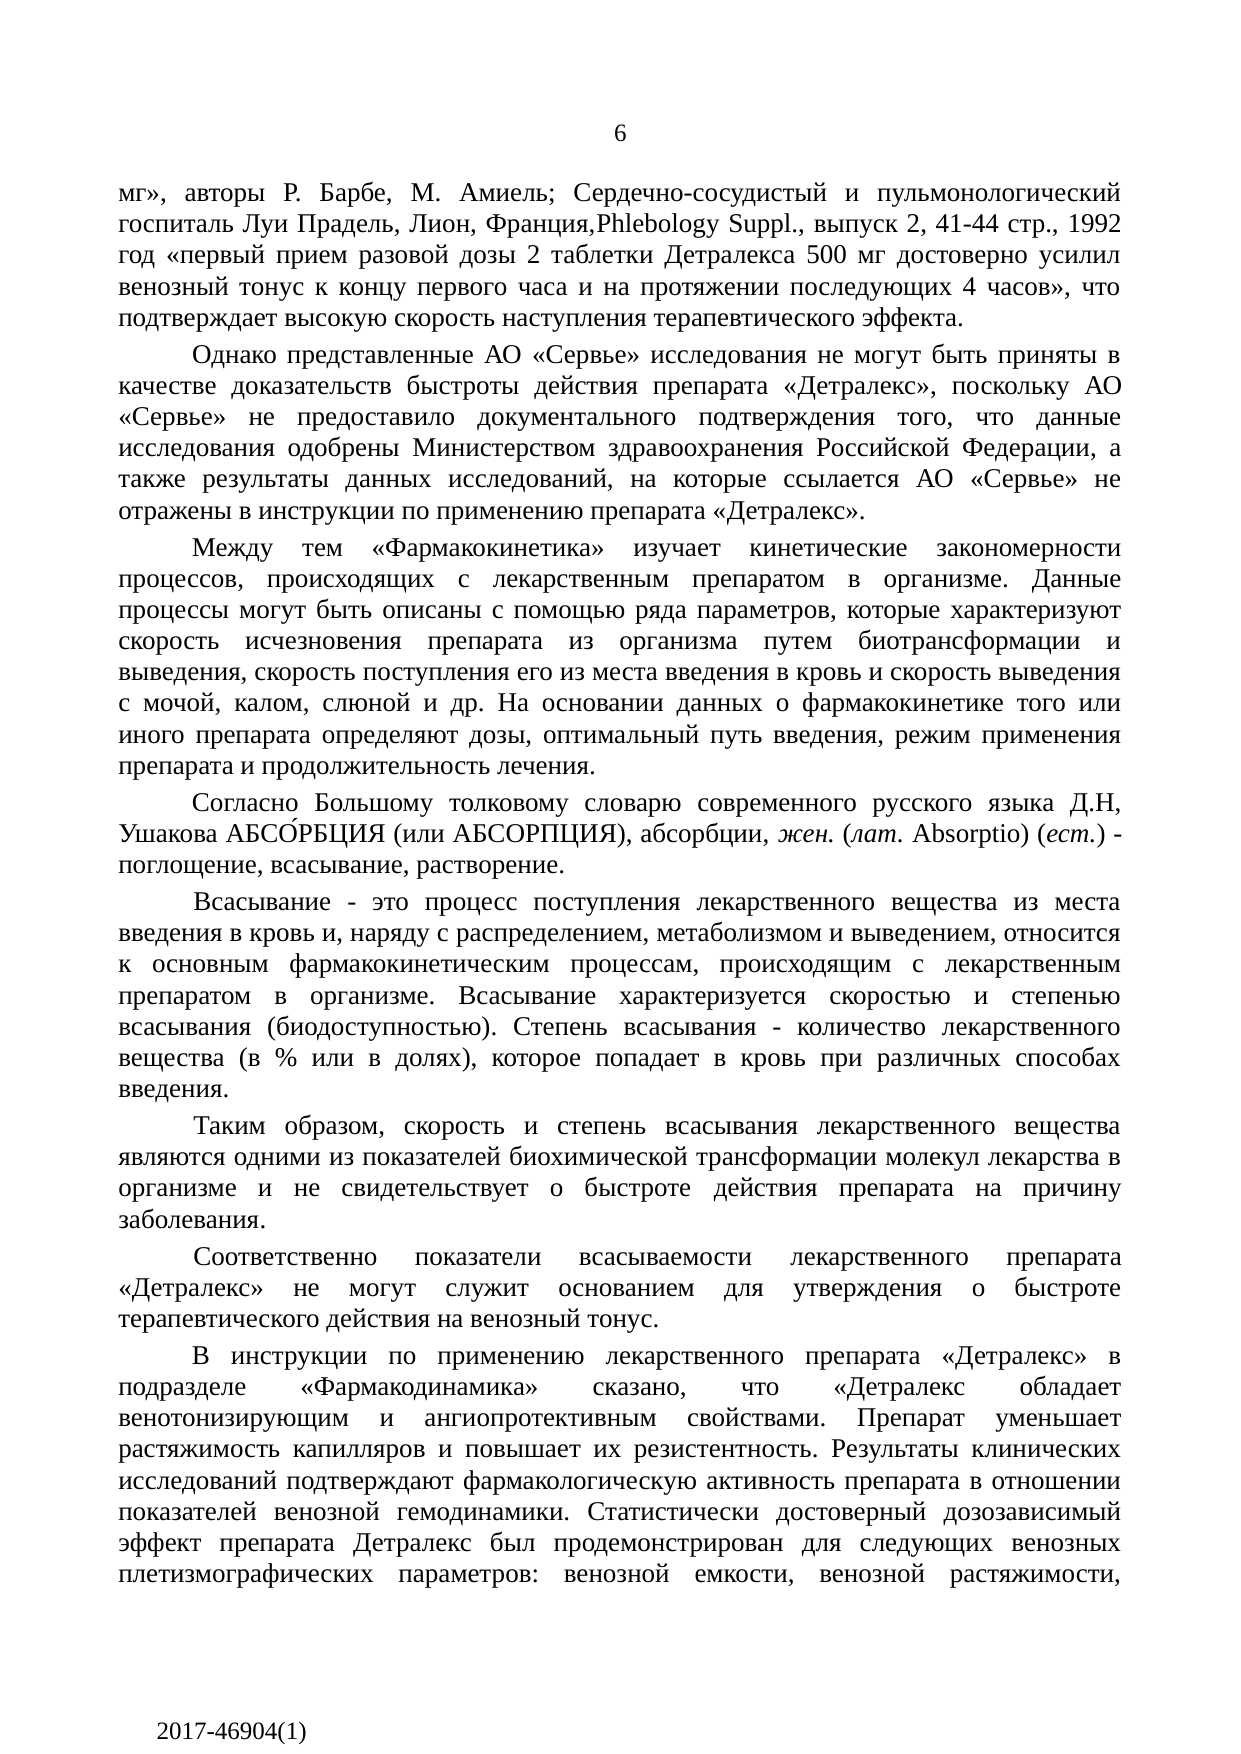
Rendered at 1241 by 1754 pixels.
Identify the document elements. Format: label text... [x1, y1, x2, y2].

text мг», авторы Р. Барбе, М. Амиель; Сердечно-сосудистый и пульмонологический госпиталь Луи Прадель, Лион, Франция,Phlebology Suppl., выпуск 2, 41-44 стр., 1992 год «первый прием разовой дозы 2 таблетки Детралекса 500 мг достоверно усилил венозный тонус к концу первого часа и на протяжении последующих 4 часов», что подтверждает высокую скорость наступления терапевтического эффекта. [118, 176, 1122, 332]
text Всасывание - это процесс поступления лекарственного вещества из места введения в кровь и, наряду с распределением, метаболизмом и выведением, относится к основным фармакокинетическим процессам, происходящим с лекарственным препаратом в организме. Всасывание характеризуется скоростью и степенью всасывания (биодоступностью). Степень всасывания - количество лекарственного вещества (в % или в долях), которое попадает в кровь при различных способах введения. [118, 885, 1122, 1103]
text Согласно Большому толковому словарю современного русского языка Д.Н, Ушакова АБСО́РБЦИЯ (или АБСОРПЦИЯ), абсорбции, жен. (лат. Absorptio) (ест.) - поглощение, всасывание, растворение. [118, 786, 1122, 879]
text В инструкции по применению лекарственного препарата «Детралекс» в подразделе «Фармакодинамика» сказано, что «Детралекс обладает венотонизирующим и ангиопротективным свойствами. Препарат уменьшает растяжимость капилляров и повышает их резистентность. Результаты клинических исследований подтверждают фармакологическую активность препарата в отношении показателей венозной гемодинамики. Статистически достоверный дозозависимый эффект препарата Детралекс был продемонстрирован для следующих венозных плетизмографических параметров: венозной емкости, венозной растяжимости, [118, 1339, 1122, 1588]
text Соответственно показатели всасываемости лекарственного препарата «Детралекс» не могут служит основанием для утверждения о быстроте терапевтического действия на венозный тонус. [118, 1240, 1122, 1333]
text Однако представленные АО «Сервье» исследования не могут быть приняты в качестве доказательств быстроты действия препарата «Детралекс», поскольку АО «Сервье» не предоставило документального подтверждения того, что данные исследования одобрены Министерством здравоохранения Российской Федерации, а также результаты данных исследований, на которые ссылается АО «Сервье» не отражены в инструкции по применению препарата «Детралекс». [118, 338, 1122, 525]
text Между тем «Фармакокинетика» изучает кинетические закономерности процессов, происходящих с лекарственным препаратом в организме. Данные процессы могут быть описаны с помощью ряда параметров, которые характеризуют скорость исчезновения препарата из организма путем биотрансформации и выведения, скорость поступления его из места введения в кровь и скорость выведения с мочой, калом, слюной и др. На основании данных о фармакокинетике того или иного препарата определяют дозы, оптимальный путь введения, режим применения препарата и продолжительность лечения. [118, 531, 1122, 780]
text Таким образом, скорость и степень всасывания лекарственного вещества являются одними из показателей биохимической трансформации молекул лекарства в организме и не свидетельствует о быстроте действия препарата на причину заболевания. [118, 1109, 1122, 1234]
